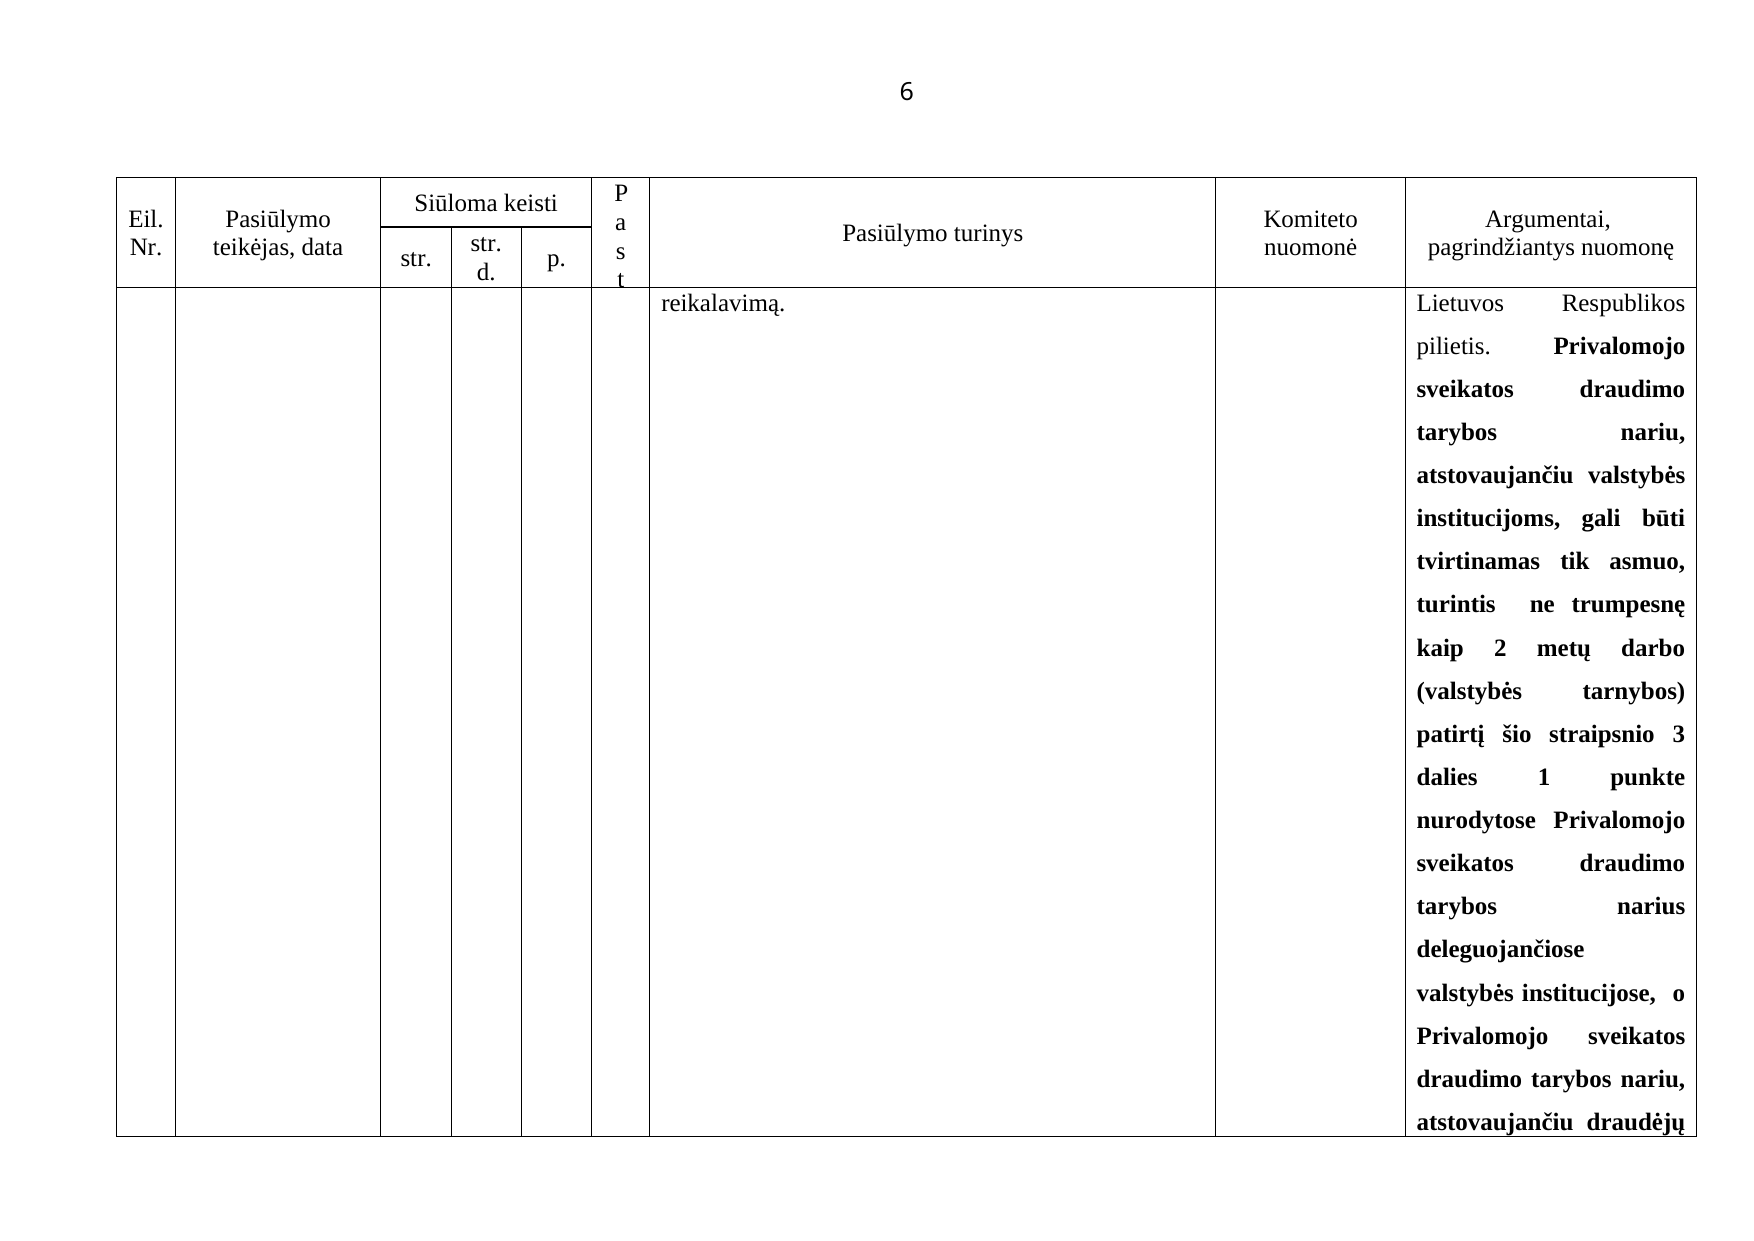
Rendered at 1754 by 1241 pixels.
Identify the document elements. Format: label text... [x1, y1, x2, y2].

table_cell [452, 288, 521, 1136]
table_cell [176, 288, 380, 1136]
table_cell p. [522, 228, 591, 287]
table_cell str. [381, 228, 451, 287]
table_cell reikalavimą. [650, 288, 1215, 1136]
table_cell [381, 288, 451, 1136]
table_cell str. d. [452, 228, 521, 287]
table_header Pastabos [592, 178, 649, 287]
table_cell [522, 288, 591, 1136]
table_header Komiteto nuomonė [1216, 178, 1405, 287]
table_header Argumentai, pagrindžiantys nuomonę [1406, 178, 1696, 287]
table_cell [592, 288, 649, 1136]
table_cell [1216, 288, 1405, 1136]
table_header Pasiūlymo turinys [650, 178, 1215, 287]
table_header Eil. Nr. [117, 178, 175, 287]
table_cell Lietuvos Respublikos pilietis. Privalomojo sveikatos draudimo tarybos nariu, atstovaujančiu valstybės institucijoms, gali būti tvirtinamas tik asmuo, turintis ne trumpesnę kaip 2 metų darbo (valstybės tarnybos) patirtį šio straipsnio 3 dalies 1 punkte nurodytose Privalomojo sveikatos draudimo tarybos narius deleguojančiose valstybės institucijose, o Privalomojo sveikatos draudimo tarybos nariu, atstovaujančiu draudėjų [1406, 288, 1696, 1136]
table_header Pasiūlymo teikėjas, data [176, 178, 380, 287]
table_header Siūloma keisti [381, 178, 591, 226]
table_cell [117, 288, 175, 1136]
